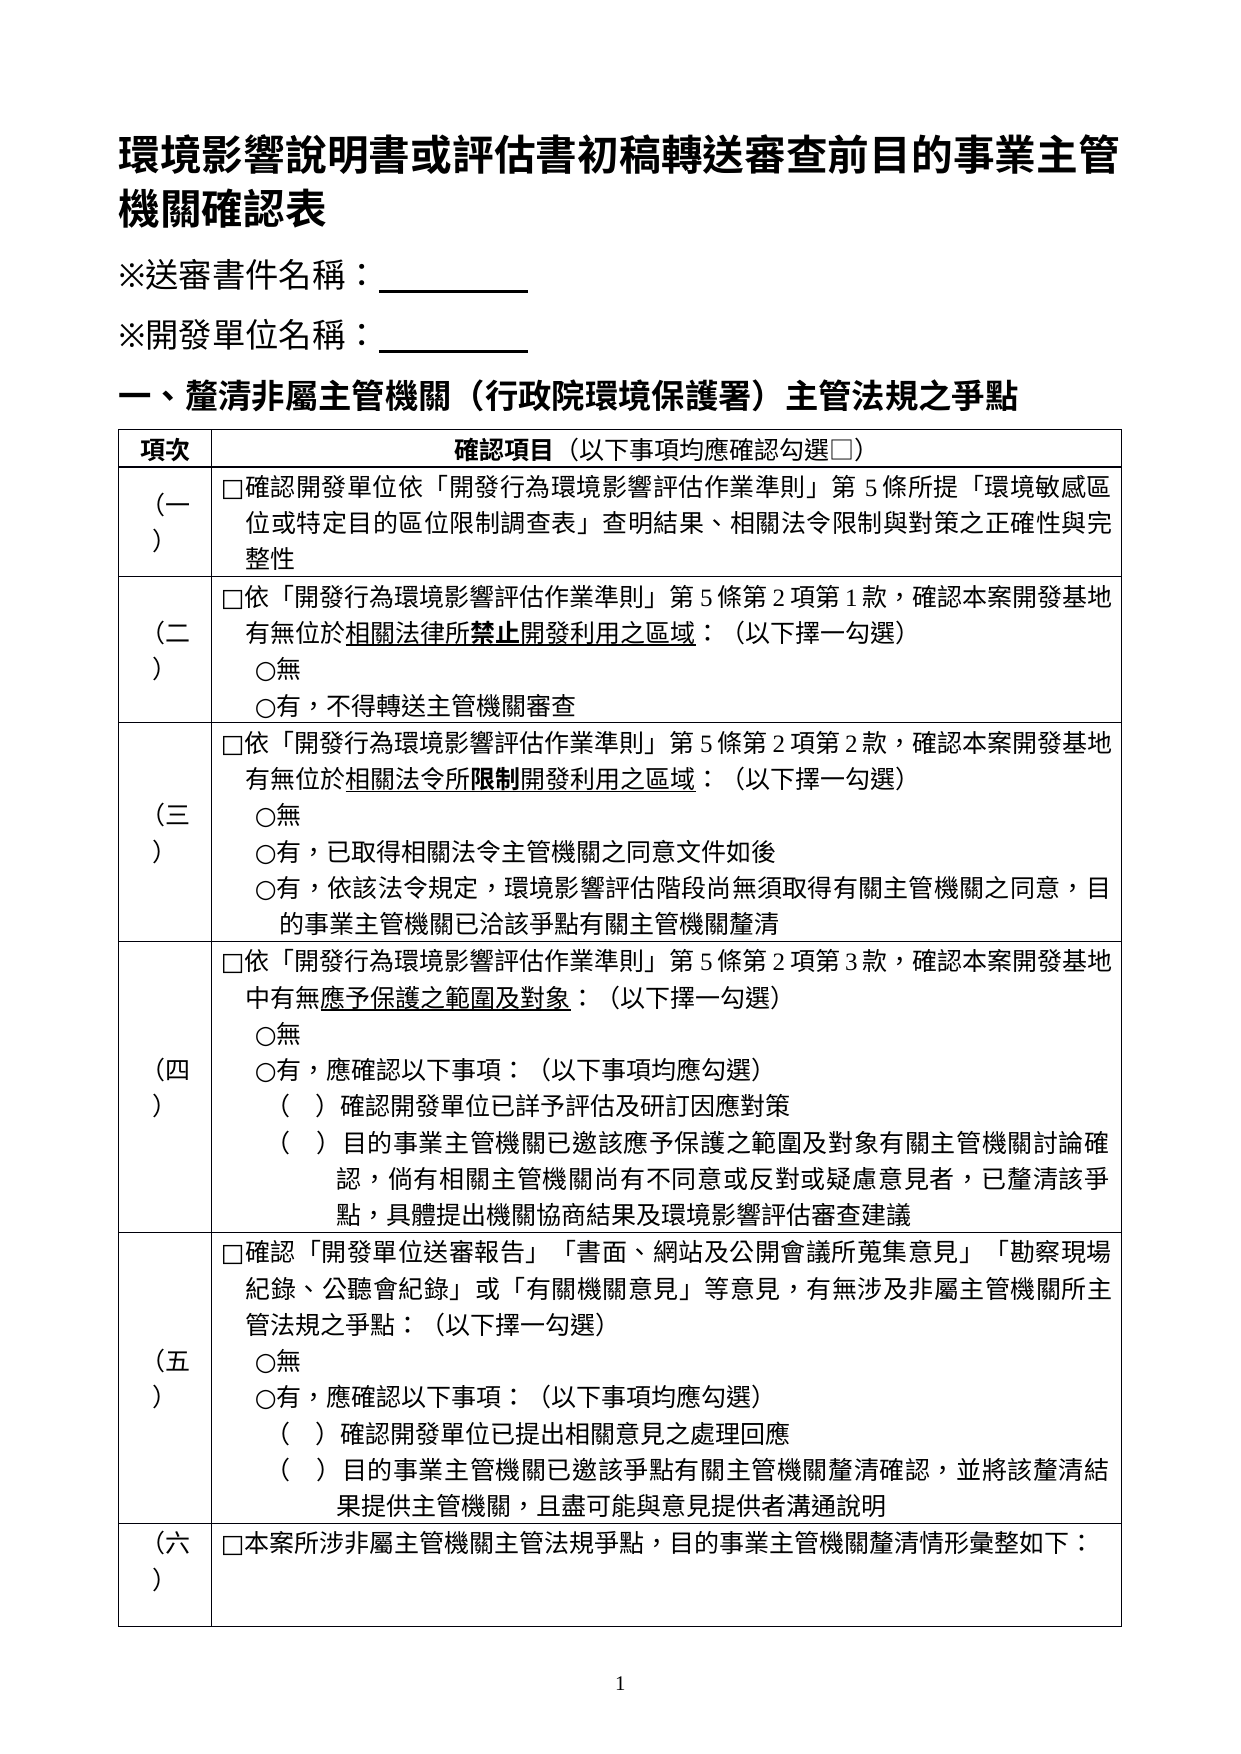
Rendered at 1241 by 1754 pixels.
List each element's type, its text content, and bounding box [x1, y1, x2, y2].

table_cell □依「開發行為環境影響評估作業準則」第5條第2項第1款，確認本案開發基地有無位於相關法律所禁止開發利用之區域：（以下擇一勾選） ○無 ○有，不得轉送主管機關審查 [212, 577, 1121, 722]
table_cell （五） [119, 1233, 211, 1523]
table_cell （四） [119, 942, 211, 1232]
table_cell （六） [119, 1524, 211, 1626]
text ※開發單位名稱： [118, 314, 1122, 356]
table_cell □依「開發行為環境影響評估作業準則」第5條第2項第2款，確認本案開發基地有無位於相關法令所限制開發利用之區域：（以下擇一勾選） ○無 ○有，已取得相關法令主管機關之同意文件如後 ○有，依該法令規定，環境影響評估階段尚無須取得有關主管機關之同意，目的事業主管機關已洽該爭點有關主管機關釐清 [212, 723, 1121, 941]
table_cell （一） [119, 468, 211, 576]
table_cell （三） [119, 723, 211, 941]
table_header 項次 [119, 430, 211, 466]
text 環境影響說明書或評估書初稿轉送審查前目的事業主管機關確認表 [118, 127, 1122, 235]
text 一、釐清非屬主管機關（行政院環境保護署）主管法規之爭點 [118, 375, 1122, 417]
table_header 確認項目（以下事項均應確認勾選□） [212, 430, 1121, 466]
table_cell □本案所涉非屬主管機關主管法規爭點，目的事業主管機關釐清情形彙整如下： [212, 1524, 1121, 1626]
table_cell □確認開發單位依「開發行為環境影響評估作業準則」第5條所提「環境敏感區位或特定目的區位限制調查表」查明結果、相關法令限制與對策之正確性與完整性 [212, 468, 1121, 576]
text ※送審書件名稱： [118, 254, 1122, 296]
table_cell □依「開發行為環境影響評估作業準則」第5條第2項第3款，確認本案開發基地中有無應予保護之範圍及對象：（以下擇一勾選） ○無 ○有，應確認以下事項：（以下事項均應勾選） （ ）確認開發單位已詳予評估及研訂因應對策 （ ）目的事業主管機關已邀該應予保護之範圍及對象有關主管機關討論確認，倘有相關主管機關尚有不同意或反對或疑慮意見者，已釐清該爭點，具體提出機關協商結果及環境影響評估審查建議 [212, 942, 1121, 1232]
table_cell （二） [119, 577, 211, 722]
table_cell □確認「開發單位送審報告」「書面、網站及公開會議所蒐集意見」「勘察現場紀錄、公聽會紀錄」或「有關機關意見」等意見，有無涉及非屬主管機關所主管法規之爭點：（以下擇一勾選） ○無 ○有，應確認以下事項：（以下事項均應勾選） （ ）確認開發單位已提出相關意見之處理回應 （ ）目的事業主管機關已邀該爭點有關主管機關釐清確認，並將該釐清結果提供主管機關，且盡可能與意見提供者溝通說明 [212, 1233, 1121, 1523]
